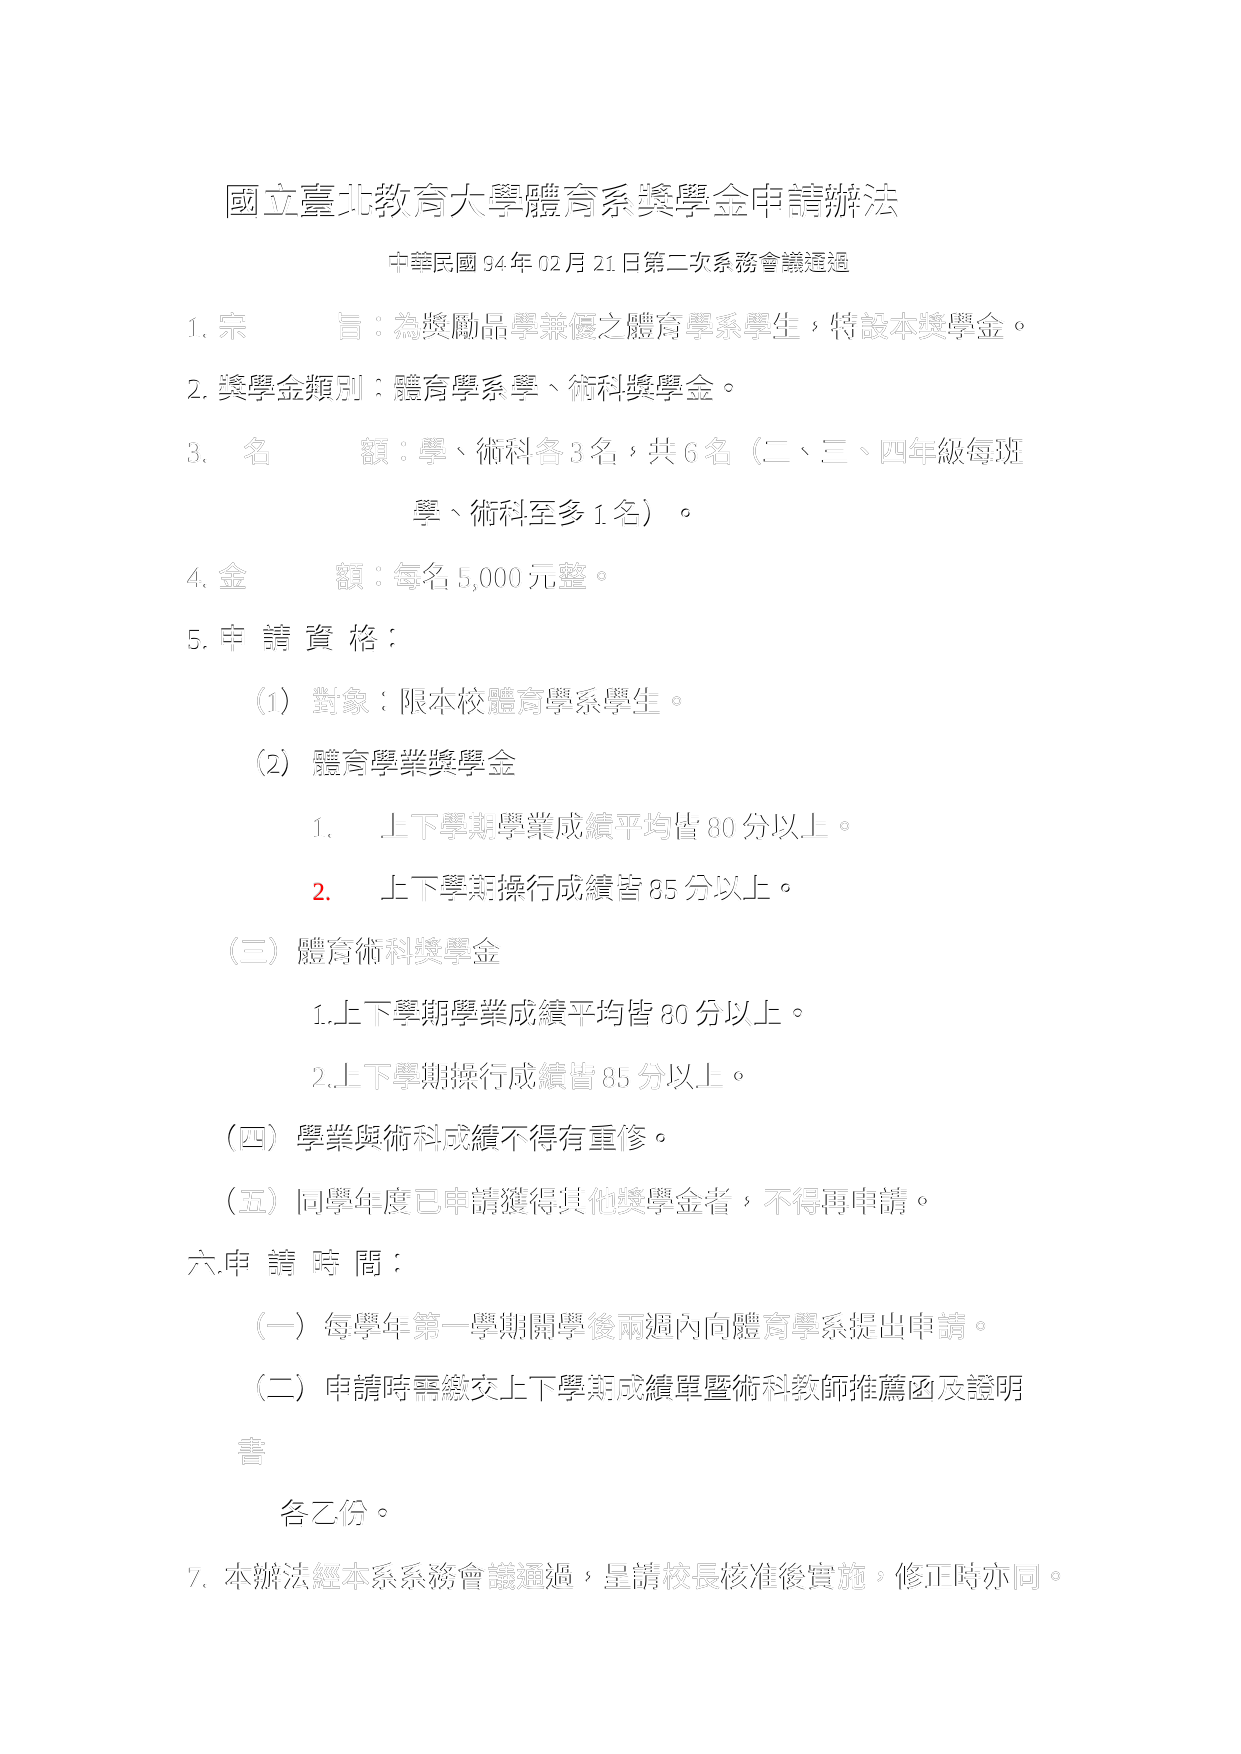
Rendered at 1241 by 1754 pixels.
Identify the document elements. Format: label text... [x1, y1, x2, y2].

list 宗 旨：為獎勵品學兼優之體育學系學生，特設本獎學金。 [187, 283, 1053, 346]
list 獎學金類別：體育學系學、術科獎學金。 [187, 346, 1053, 408]
text 中華民國94年02月21日第二次系務會議通過 [187, 221, 1053, 283]
text （二）申請時需繳交上下學期成績單暨術科教師推薦函及證明書 [237, 1346, 1053, 1471]
list 體育學業獎學金 [237, 721, 1053, 783]
text 國立臺北教育大學體育系獎學金申請辦法 [187, 158, 1053, 221]
text （五）同學年度已申請獲得其他獎學金者，不得再申請。 [187, 1158, 1053, 1221]
list 上下學期學業成績平均皆80分以上。 [312, 783, 1053, 846]
list 名 額：學、術科各3名，共6名（二、三、四年級每班學、術科至多1名）。 [187, 408, 1053, 533]
text （四）學業與術科成績不得有重修。 [187, 1096, 1053, 1158]
text 2.上下學期操行成績皆85分以上。 [312, 1033, 1053, 1096]
list 上下學期操行成績皆85分以上。 [312, 846, 1053, 908]
list 本辦法經本系系務會議通過，呈請校長核准後實施，修正時亦同。 [187, 1533, 1053, 1596]
list 金 額：每名5,000元整。 [187, 533, 1053, 596]
text 六.申 請 時 間： [187, 1221, 1053, 1283]
text 1.上下學期學業成績平均皆80分以上。 [312, 971, 1053, 1033]
text （一）每學年第一學期開學後兩週內向體育學系提出申請。 [237, 1283, 1053, 1346]
text （三）體育術科獎學金 [187, 908, 1053, 971]
list 申 請 資 格： [187, 596, 1053, 658]
text 各乙份。 [237, 1471, 1053, 1533]
list 對象：限本校體育學系學生。 [237, 658, 1053, 721]
